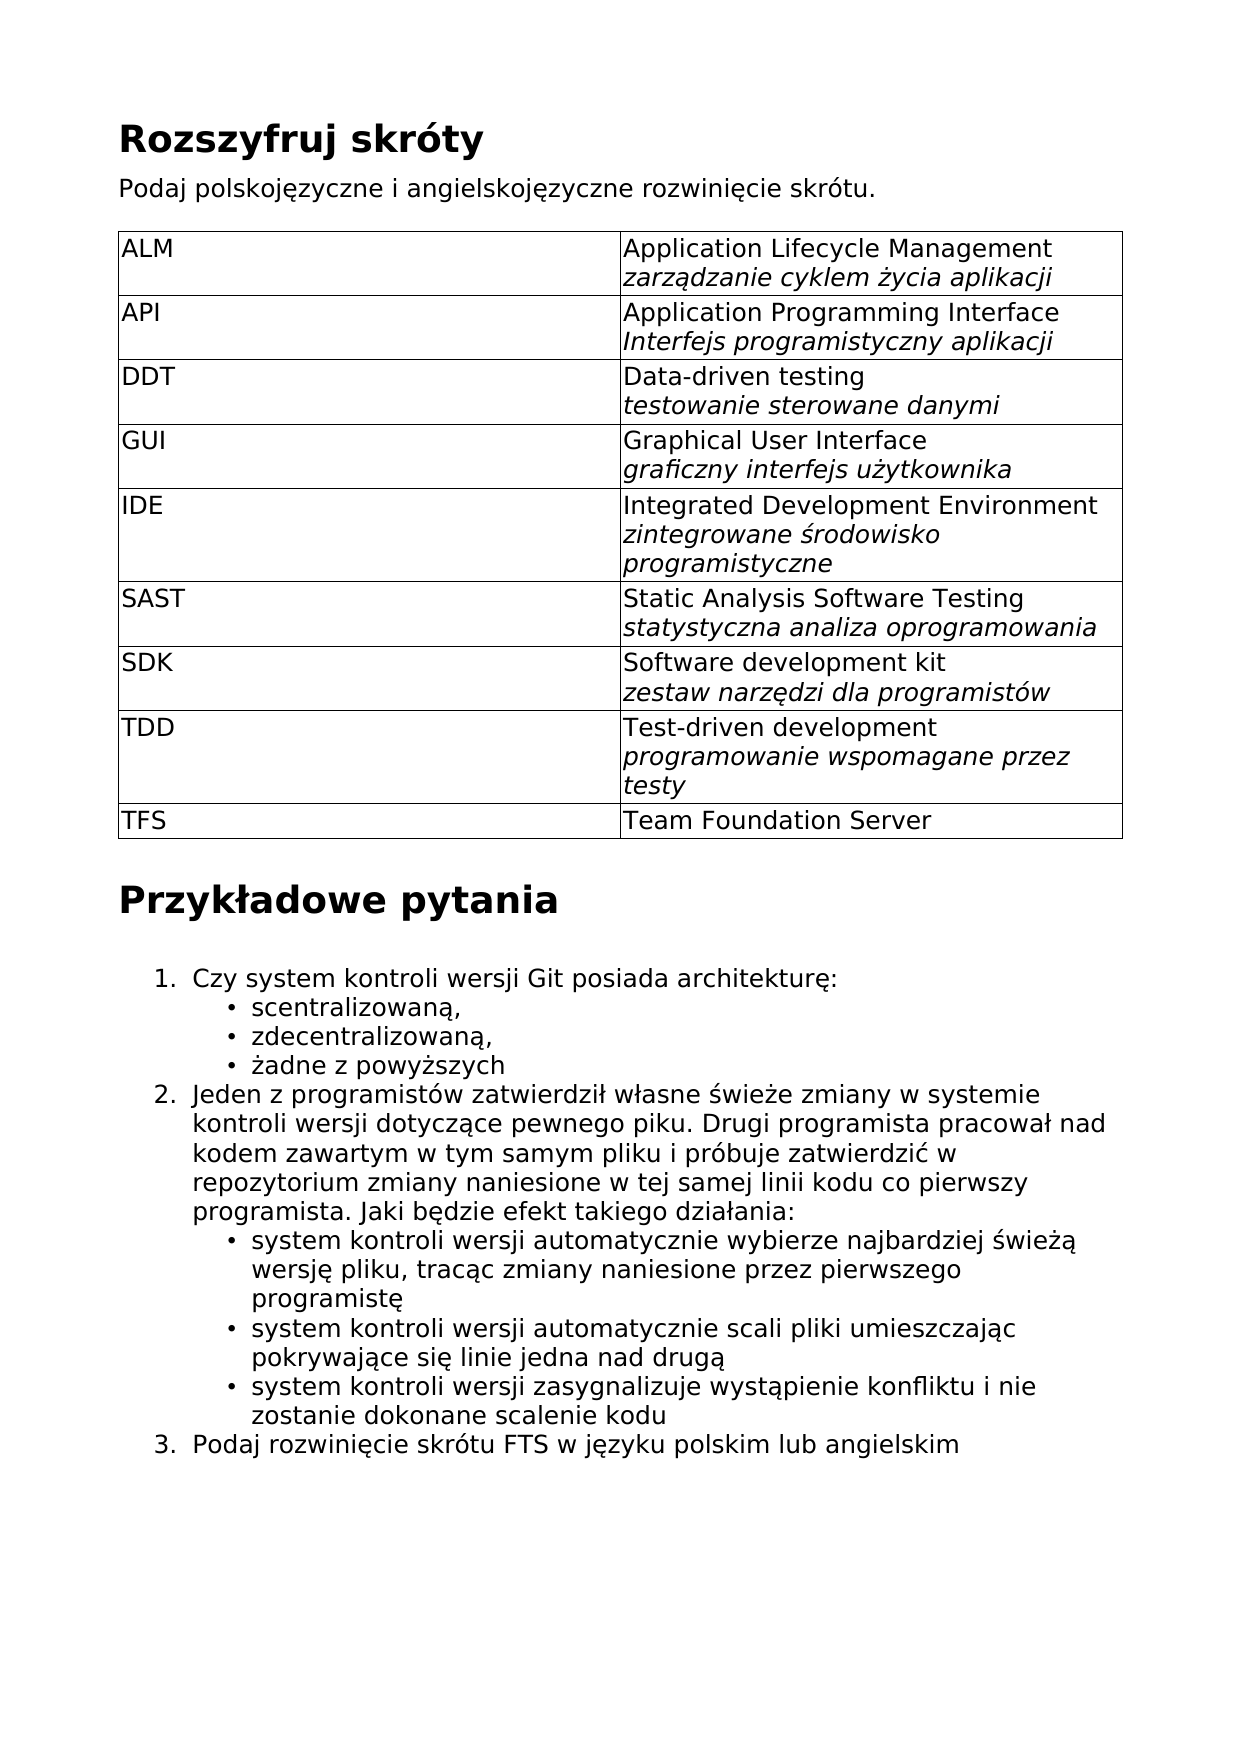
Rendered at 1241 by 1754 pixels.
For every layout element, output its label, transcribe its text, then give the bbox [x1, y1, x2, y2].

table_cell TDD [119, 711, 620, 803]
table_cell API [119, 296, 620, 359]
list Czy system kontroli wersji Git posiada architekturę: [177, 964, 1122, 993]
table_cell SAST [119, 582, 620, 646]
table_header ALM [119, 232, 620, 295]
list Jeden z programistów zatwierdził własne świeże zmiany w systemie kontroli wersji dotyczące pewnego piku. Drugi programista pracował nad kodem zawartym w tym samym pliku i próbuje zatwierdzić w repozytorium zmiany naniesione w tej samej linii kodu co pierwszy programista. Jaki będzie efekt takiego działania: [177, 1081, 1122, 1226]
table_cell Test-driven development programowanie wspomagane przez testy [621, 711, 1122, 803]
table_header Application Lifecycle Management zarządzanie cyklem życia aplikacji [621, 232, 1122, 295]
table_cell Application Programming Interface Interfejs programistyczny aplikacji [621, 296, 1122, 359]
list zdecentralizowaną, [236, 1022, 1122, 1051]
table_cell Static Analysis Software Testing statystyczna analiza oprogramowania [621, 582, 1122, 646]
list system kontroli wersji zasygnalizuje wystąpienie konfliktu i nie zostanie dokonane scalenie kodu [236, 1372, 1122, 1431]
subtitle Przykładowe pytania [118, 878, 1122, 922]
table_cell SDK [119, 647, 620, 710]
subtitle Rozszyfruj skróty [118, 118, 1122, 162]
list scentralizowaną, [236, 993, 1122, 1022]
table_cell IDE [119, 489, 620, 581]
table_cell Team Foundation Server [621, 804, 1122, 838]
list system kontroli wersji automatycznie wybierze najbardziej świeżą wersję pliku, tracąc zmiany naniesione przez pierwszego programistę [236, 1226, 1122, 1314]
table_cell Software development kit zestaw narzędzi dla programistów [621, 647, 1122, 710]
list system kontroli wersji automatycznie scali pliki umieszczając pokrywające się linie jedna nad drugą [236, 1314, 1122, 1372]
table_cell GUI [119, 425, 620, 488]
list Podaj rozwinięcie skrótu FTS w języku polskim lub angielskim [177, 1431, 1122, 1460]
text Podaj polskojęzyczne i angielskojęzyczne rozwinięcie skrótu. [118, 174, 1122, 203]
table_cell Graphical User Interface graficzny interfejs użytkownika [621, 425, 1122, 488]
table_cell Integrated Development Environment zintegrowane środowisko programistyczne [621, 489, 1122, 581]
list żadne z powyższych [236, 1051, 1122, 1081]
table_cell DDT [119, 360, 620, 423]
table_cell Data-driven testing testowanie sterowane danymi [621, 360, 1122, 423]
table_cell TFS [119, 804, 620, 838]
